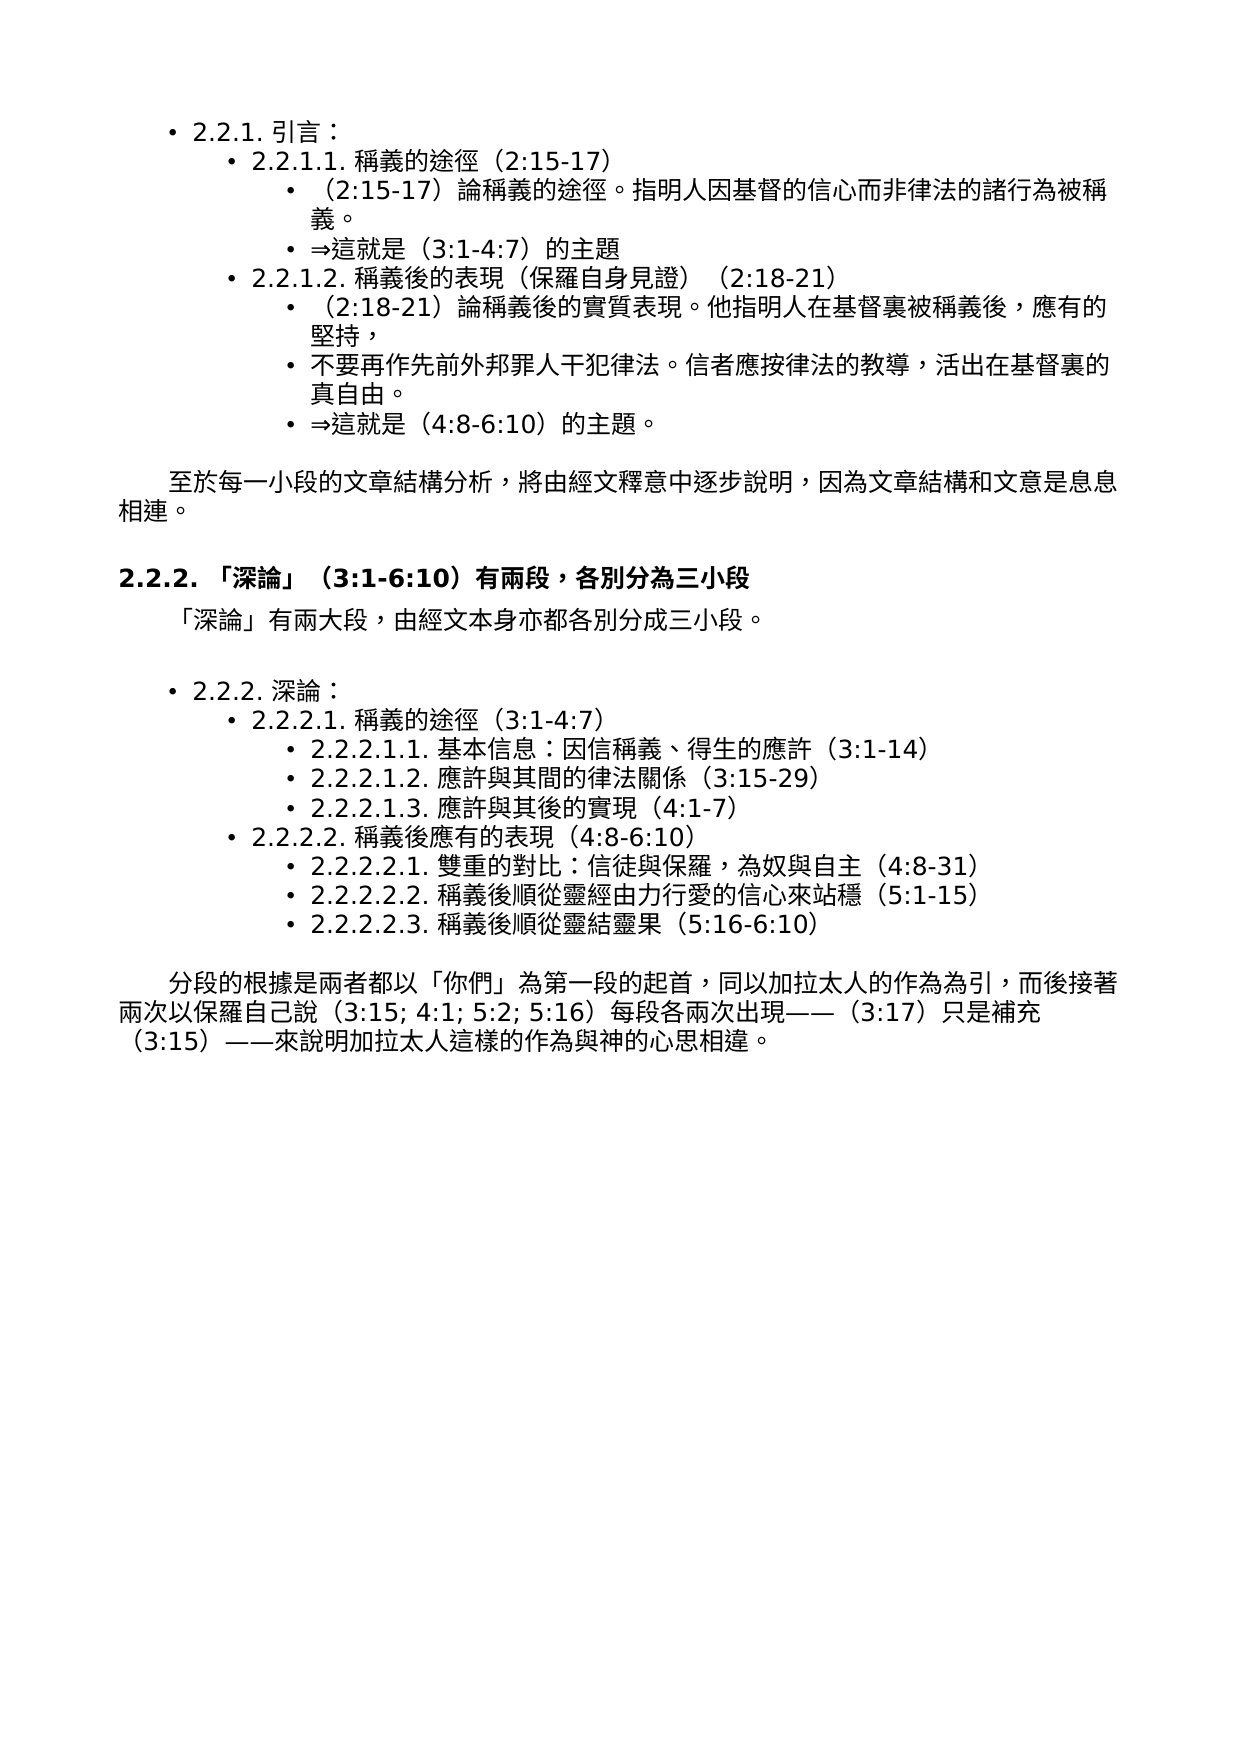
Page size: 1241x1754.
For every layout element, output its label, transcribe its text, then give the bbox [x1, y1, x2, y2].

list 2.2.2.2.1. 雙重的對比：信徒與保羅，為奴與自主（4:8-31） [295, 852, 1122, 881]
list 不要再作先前外邦罪人干犯律法。信者應按律法的教導，活出在基督裏的真自由。 [295, 351, 1122, 410]
text 至於每一小段的文章結構分析，將由經文釋意中逐步說明，因為文章結構和文意是息息相連。 [118, 468, 1122, 527]
list ⇒這就是（3:1-4:7）的主題 [295, 235, 1122, 264]
list 2.2.2.2.3. 稱義後順從靈結靈果（5:16-6:10） [295, 910, 1122, 939]
list 2.2.1.1. 稱義的途徑（2:15-17） [236, 147, 1122, 176]
list 2.2.1. 引言： [177, 118, 1122, 147]
list 2.2.2.1.1. 基本信息：因信稱義、得生的應許（3:1-14） [295, 735, 1122, 764]
list 2.2.2.2.2. 稱義後順從靈經由力行愛的信心來站穩（5:1-15） [295, 881, 1122, 910]
text 分段的根據是兩者都以「你們」為第一段的起首，同以加拉太人的作為為引，而後接著兩次以保羅自己說（3:15; 4:1; 5:2; 5:16）每段各兩次出現——（3:17）只是補充（3:15）——來說明加拉太人這樣的作為與神的心思相違。 [118, 969, 1122, 1057]
list 2.2.2.1.2. 應許與其間的律法關係（3:15-29） [295, 764, 1122, 794]
list （2:18-21）論稱義後的實質表現。他指明人在基督裏被稱義後，應有的堅持， [295, 293, 1122, 351]
text 「深論」有兩大段，由經文本身亦都各別分成三小段。 [118, 606, 1122, 635]
list 2.2.2. 深論： [177, 677, 1122, 706]
list 2.2.1.2. 稱義後的表現（保羅自身見證）（2:18-21） [236, 264, 1122, 293]
subtitle 2.2.2. 「深論」（3:1-6:10）有兩段，各別分為三小段 [118, 564, 1122, 593]
list 2.2.2.2. 稱義後應有的表現（4:8-6:10） [236, 823, 1122, 852]
list ⇒這就是（4:8-6:10）的主題。 [295, 410, 1122, 439]
list （2:15-17）論稱義的途徑。指明人因基督的信心而非律法的諸行為被稱義。 [295, 176, 1122, 235]
list 2.2.2.1.3. 應許與其後的實現（4:1-7） [295, 794, 1122, 823]
list 2.2.2.1. 稱義的途徑（3:1-4:7） [236, 706, 1122, 735]
